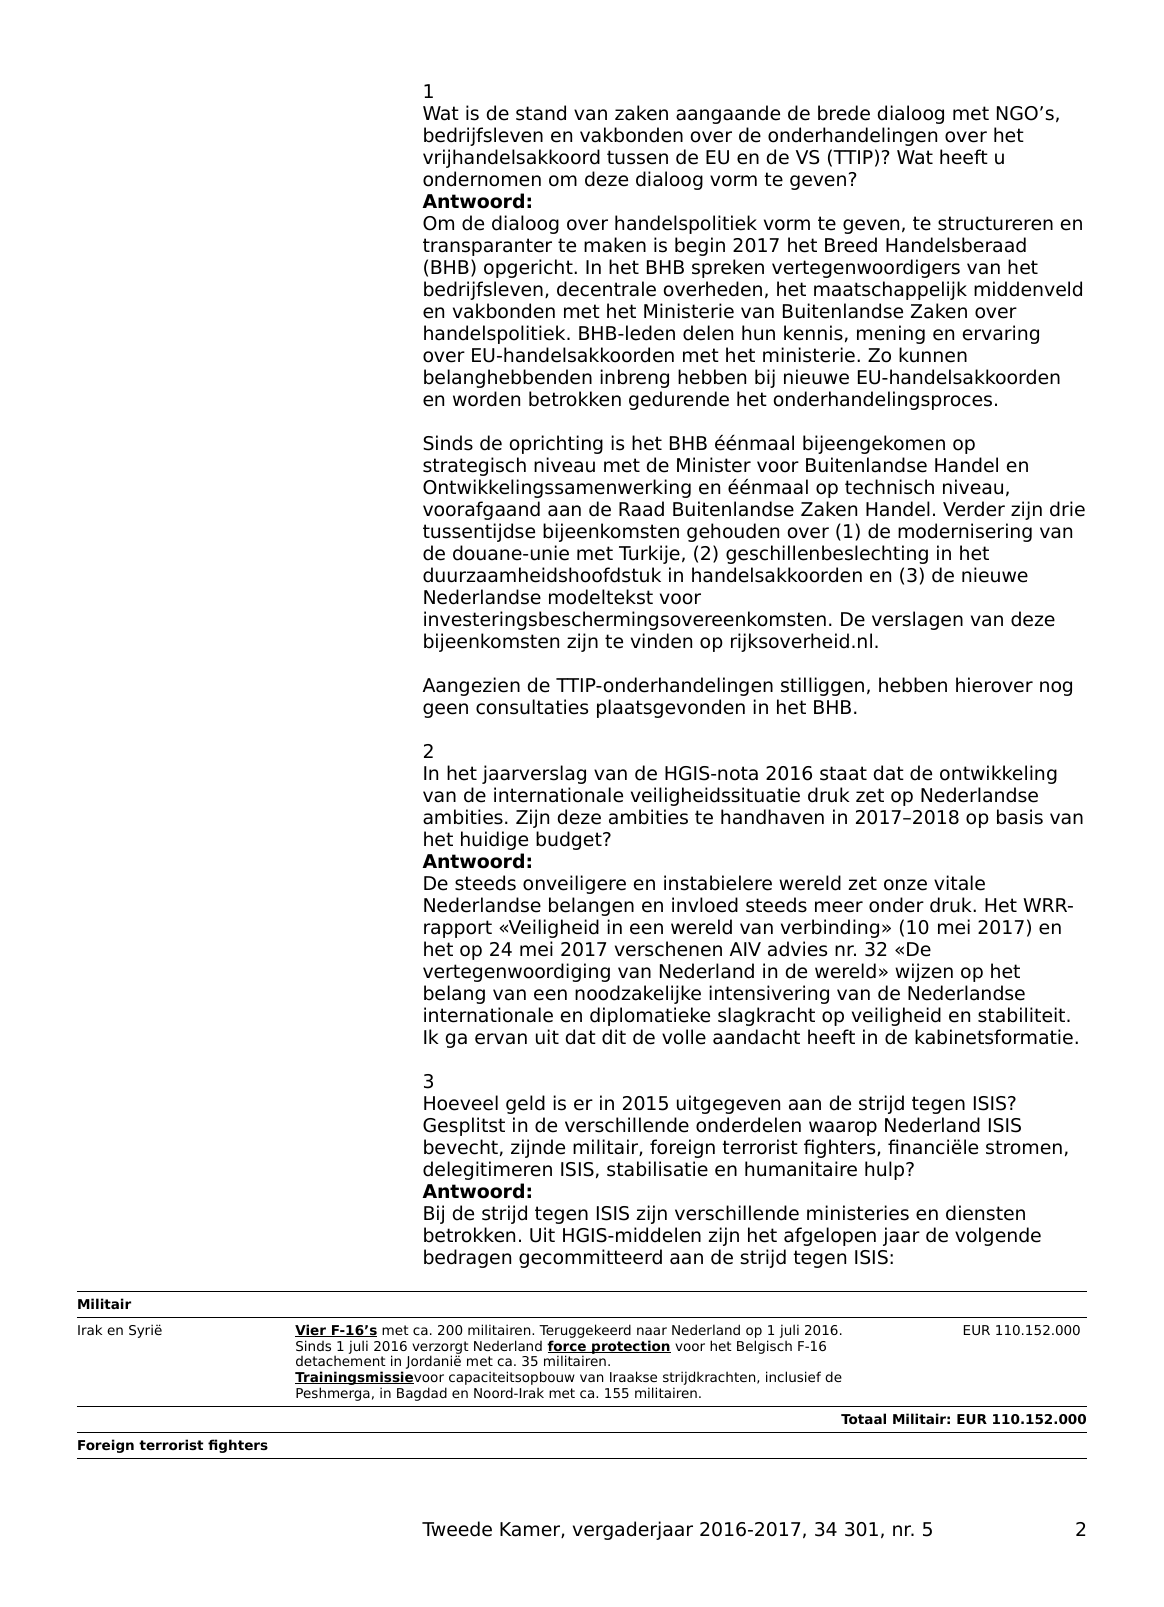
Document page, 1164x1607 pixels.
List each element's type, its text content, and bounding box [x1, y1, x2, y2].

text 2 [422, 741, 1087, 763]
table_cell Irak en Syrië [77, 1318, 289, 1406]
table_cell Foreign terrorist fighters [77, 1433, 1087, 1458]
text Om de dialoog over handelspolitiek vorm te geven, te structureren en transparanter te maken is begin 2017 het Breed Handelsberaad (BHB) opgericht. In het BHB spreken vertegenwoordigers van het bedrijfsleven, decentrale overheden, het maatschappelijk middenveld en vakbonden met het Ministerie van Buitenlandse Zaken over handelspolitiek. BHB-leden delen hun kennis, mening en ervaring over EU-handelsakkoorden met het ministerie. Zo kunnen belanghebbenden inbreng hebben bij nieuwe EU-handelsakkoorden en worden betrokken gedurende het onderhandelingsproces. [422, 213, 1087, 411]
text Antwoord: [422, 1181, 1087, 1203]
text 3 [422, 1071, 1087, 1093]
table_cell Vier F-16’s met ca. 200 militairen. Teruggekeerd naar Nederland op 1 juli 2016. Sinds 1 juli 2016 verzorgt Nederland force protection voor het Belgisch F-16 detachement in Jordanië met ca. 35 militairen. Trainingsmissievoor capaciteitsopbouw van Iraakse strijdkrachten, inclusief de Peshmerga, in Bagdad en Noord-Irak met ca. 155 militairen. [289, 1318, 880, 1406]
text Antwoord: [422, 191, 1087, 213]
text Wat is de stand van zaken aangaande de brede dialoog met NGO’s, bedrijfsleven en vakbonden over de onderhandelingen over het vrijhandelsakkoord tussen de EU en de VS (TTIP)? Wat heeft u ondernomen om deze dialoog vorm te geven? [422, 103, 1087, 191]
text Bij de strijd tegen ISIS zijn verschillende ministeries en diensten betrokken. Uit HGIS-middelen zijn het afgelopen jaar de volgende bedragen gecommitteerd aan de strijd tegen ISIS: [422, 1203, 1087, 1269]
table_cell EUR 110.152.000 [880, 1318, 1087, 1406]
text Hoeveel geld is er in 2015 uitgegeven aan de strijd tegen ISIS? Gesplitst in de verschillende onderdelen waarop Nederland ISIS bevecht, zijnde militair, foreign terrorist fighters, financiële stromen, delegitimeren ISIS, stabilisatie en humanitaire hulp? [422, 1093, 1087, 1181]
text Sinds de oprichting is het BHB éénmaal bijeengekomen op strategisch niveau met de Minister voor Buitenlandse Handel en Ontwikkelingssamenwerking en éénmaal op technisch niveau, voorafgaand aan de Raad Buitenlandse Zaken Handel. Verder zijn drie tussentijdse bijeenkomsten gehouden over (1) de modernisering van de douane-unie met Turkije, (2) geschillenbeslechting in het duurzaamheidshoofdstuk in handelsakkoorden en (3) de nieuwe Nederlandse modeltekst voor investeringsbeschermingsovereenkomsten. De verslagen van deze bijeenkomsten zijn te vinden op rijksoverheid.nl. [422, 433, 1087, 653]
text In het jaarverslag van de HGIS-nota 2016 staat dat de ontwikkeling van de internationale veiligheidssituatie druk zet op Nederlandse ambities. Zijn deze ambities te handhaven in 2017–2018 op basis van het huidige budget? [422, 763, 1087, 851]
text Antwoord: [422, 851, 1087, 873]
text 1 [422, 81, 1087, 103]
text Aangezien de TTIP-onderhandelingen stilliggen, hebben hierover nog geen consultaties plaatsgevonden in het BHB. [422, 675, 1087, 719]
table_cell Totaal Militair: EUR 110.152.000 [77, 1407, 1087, 1432]
text De steeds onveiligere en instabielere wereld zet onze vitale Nederlandse belangen en invloed steeds meer onder druk. Het WRR-rapport «Veiligheid in een wereld van verbinding» (10 mei 2017) en het op 24 mei 2017 verschenen AIV advies nr. 32 «De vertegenwoordiging van Nederland in de wereld» wijzen op het belang van een noodzakelijke intensivering van de Nederlandse internationale en diplomatieke slagkracht op veiligheid en stabiliteit. Ik ga ervan uit dat dit de volle aandacht heeft in de kabinetsformatie. [422, 873, 1087, 1049]
table_header Militair [77, 1292, 1087, 1317]
